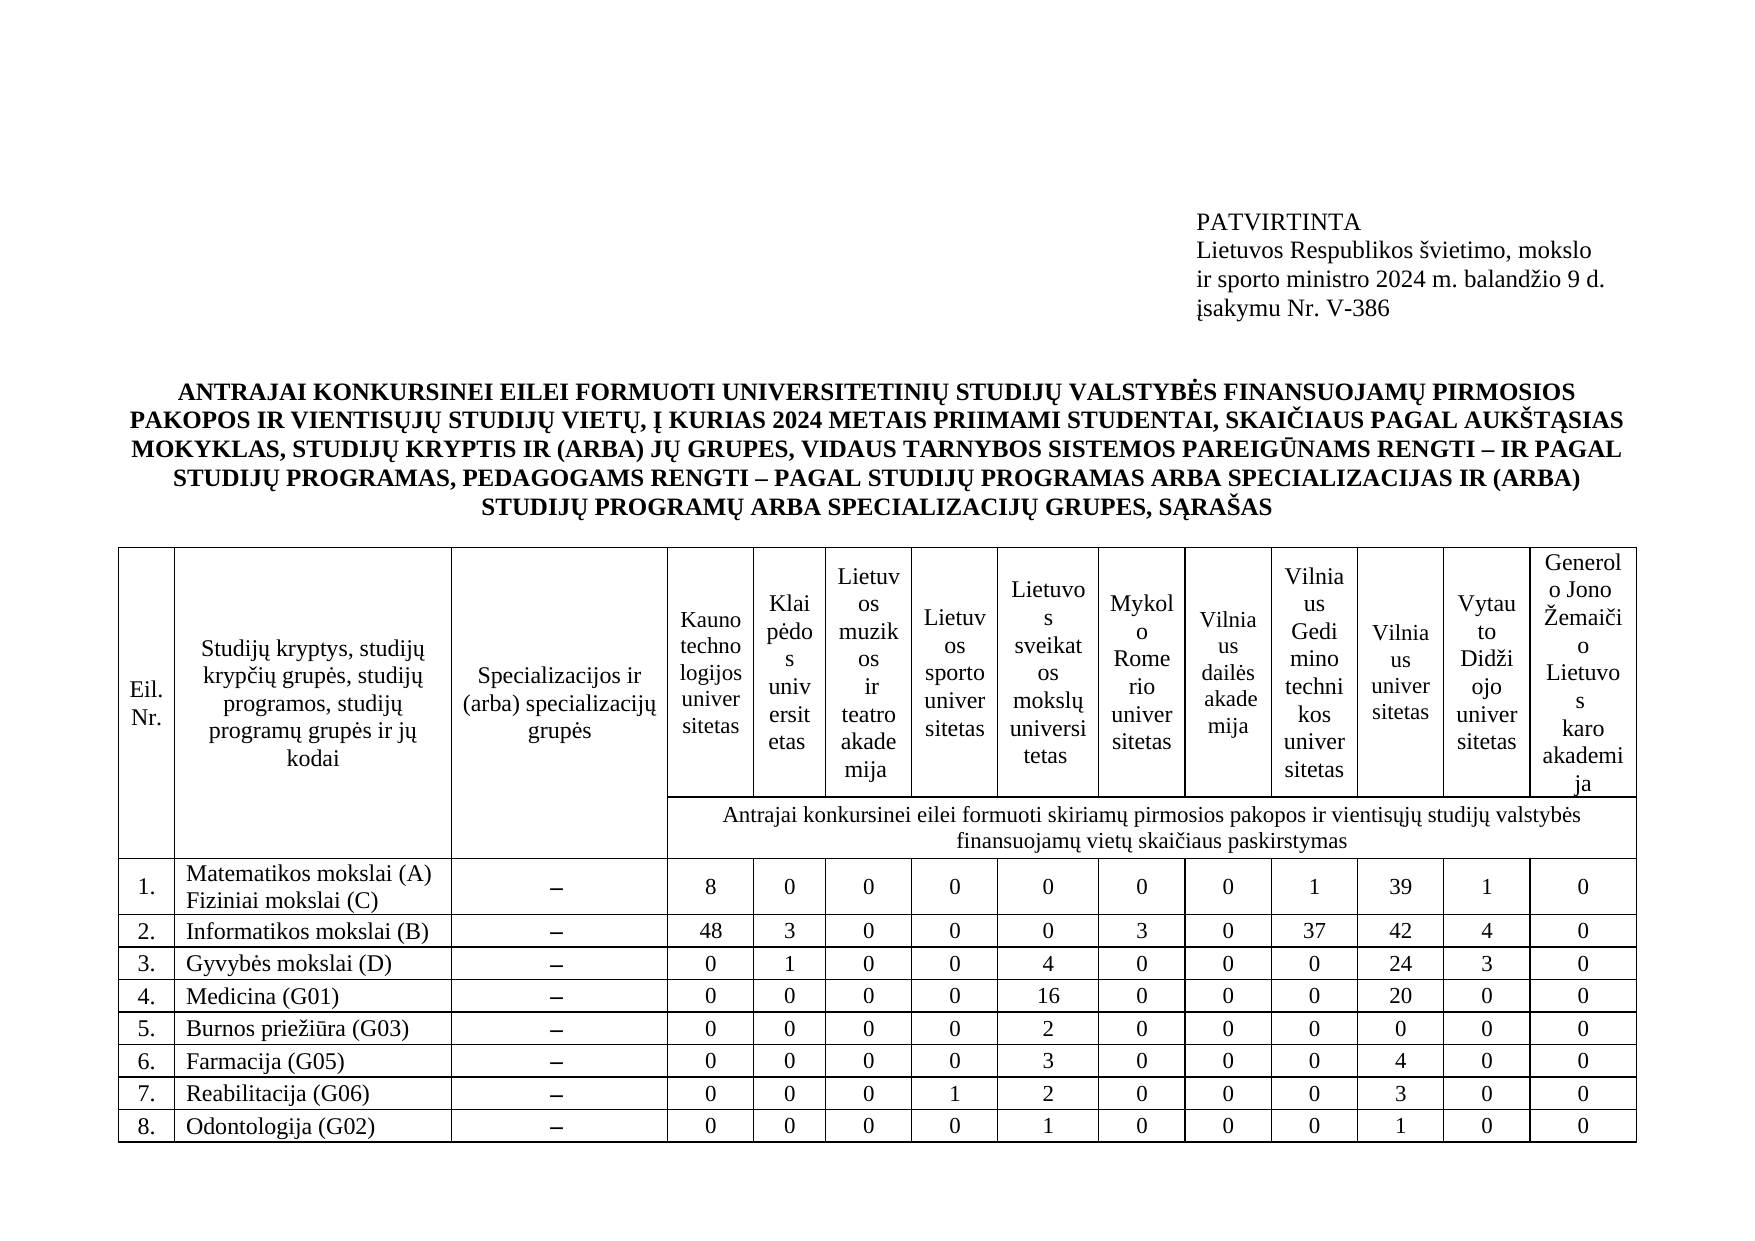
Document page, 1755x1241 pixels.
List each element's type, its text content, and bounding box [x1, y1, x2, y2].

text ANTRAJAI KONKURSINEI EILEI FORMUOTI UNIVERSITETINIŲ STUDIJŲ VALSTYBĖS FINANSUOJAMŲ PIRMOSIOS PAKOPOS IR VIENTISŲJŲ STUDIJŲ VIETŲ, Į KURIAS 2024 METAIS PRIIMAMI STUDENTAI, SKAIČIAUS PAGAL AUKŠTĄSIAS MOKYKLAS, STUDIJŲ KRYPTIS IR (ARBA) JŲ GRUPES, VIDAUS TARNYBOS SISTEMOS PAREIGŪNAMS RENGTI – IR PAGAL STUDIJŲ PROGRAMAS, PEDAGOGAMS RENGTI – PAGAL STUDIJŲ PROGRAMAS ARBA SPECIALIZACIJAS IR (ARBA) STUDIJŲ PROGRAMŲ ARBA SPECIALIZACIJŲ GRUPES, SĄRAŠAS [118, 377, 1636, 521]
table_cell 0 [1272, 1110, 1357, 1141]
table_cell 0 [1186, 859, 1271, 914]
table_cell 0 [1444, 1013, 1529, 1044]
table_cell 3 [1444, 948, 1529, 979]
table_cell 0 [912, 859, 997, 914]
table_cell 0 [1272, 1013, 1357, 1044]
table_cell 0 [826, 1045, 911, 1076]
table_cell 0 [912, 948, 997, 979]
table_cell 0 [1531, 859, 1636, 914]
table_cell Gyvybės mokslai (D) [175, 948, 451, 979]
table_cell 1 [1358, 1110, 1443, 1141]
table_header Vilniaus universitetas [1358, 548, 1443, 796]
table_cell 3 [754, 915, 825, 946]
table_cell 0 [1186, 915, 1271, 946]
table_cell 0 [912, 1110, 997, 1141]
table_cell 4. [119, 980, 174, 1011]
table_cell 0 [1272, 980, 1357, 1011]
table_cell 2. [119, 915, 174, 946]
table_cell 0 [1099, 1045, 1184, 1076]
table_cell Matematikos mokslai (A) Fiziniai mokslai (C) [175, 859, 451, 914]
table_cell 0 [754, 980, 825, 1011]
table_cell 0 [668, 1045, 753, 1076]
table_cell – [452, 980, 667, 1011]
table_cell 1 [754, 948, 825, 979]
table_cell 3 [1358, 1078, 1443, 1109]
text PATVIRTINTA [118, 207, 1636, 235]
table_header Eil. Nr. [119, 548, 174, 858]
table_cell 0 [754, 1013, 825, 1044]
table_cell Informatikos mokslai (B) [175, 915, 451, 946]
table_cell – [452, 1078, 667, 1109]
table_cell 0 [826, 1078, 911, 1109]
table_cell 4 [1358, 1045, 1443, 1076]
table_cell 48 [668, 915, 753, 946]
table_cell 0 [754, 859, 825, 914]
table_header Klaipėdos universitetas [754, 548, 825, 796]
table_header Lietuvos sporto universitetas [912, 548, 997, 796]
table_cell – [452, 948, 667, 979]
table_cell Reabilitacija (G06) [175, 1078, 451, 1109]
table_cell – [452, 1045, 667, 1076]
table_cell 0 [1531, 980, 1636, 1011]
table_cell 0 [912, 1045, 997, 1076]
table_cell 0 [1099, 980, 1184, 1011]
table_cell 0 [826, 859, 911, 914]
table_cell 37 [1272, 915, 1357, 946]
table_cell Antrajai konkursinei eilei formuoti skiriamų pirmosios pakopos ir vientisųjų studijų valstybės finansuojamų vietų skaičiaus paskirstymas [668, 798, 1636, 858]
table_cell 0 [1186, 1045, 1271, 1076]
table_cell 1 [1444, 859, 1529, 914]
table_cell 0 [754, 1078, 825, 1109]
text Lietuvos Respublikos švietimo, mokslo [118, 235, 1636, 264]
table_cell 0 [826, 1013, 911, 1044]
table_cell 0 [1272, 948, 1357, 979]
table_cell – [452, 1110, 667, 1141]
table_cell 0 [1272, 1078, 1357, 1109]
table_cell 0 [826, 980, 911, 1011]
table_cell 0 [826, 1110, 911, 1141]
table_cell 0 [668, 980, 753, 1011]
table_cell – [452, 859, 667, 914]
table_cell 0 [1186, 1013, 1271, 1044]
table_cell 2 [998, 1013, 1098, 1044]
table_cell 0 [1531, 948, 1636, 979]
table_cell 5. [119, 1013, 174, 1044]
table_cell Medicina (G01) [175, 980, 451, 1011]
table_header Mykolo Romerio universitetas [1099, 548, 1184, 796]
text įsakymu Nr. V-386 [118, 293, 1636, 322]
table_cell 1 [998, 1110, 1098, 1141]
table_cell 0 [1531, 915, 1636, 946]
table_cell 0 [1444, 1078, 1529, 1109]
table_cell 0 [998, 915, 1098, 946]
table_header Lietuvos muzikos ir teatro akademija [826, 548, 911, 796]
table_cell 3 [998, 1045, 1098, 1076]
table_header Vytauto Didžiojo universitetas [1444, 548, 1529, 796]
table_cell Odontologija (G02) [175, 1110, 451, 1141]
table_cell 0 [1099, 1078, 1184, 1109]
table_cell 0 [1186, 948, 1271, 979]
table_cell 0 [1531, 1110, 1636, 1141]
table_cell – [452, 1013, 667, 1044]
table_cell 7. [119, 1078, 174, 1109]
table_cell 42 [1358, 915, 1443, 946]
table_cell 0 [998, 859, 1098, 914]
table_cell 8 [668, 859, 753, 914]
table_header Studijų kryptys, studijų krypčių grupės, studijų programos, studijų programų grupės ir jų kodai [175, 548, 451, 858]
table_cell 0 [668, 1110, 753, 1141]
table_cell 0 [1358, 1013, 1443, 1044]
table_cell 16 [998, 980, 1098, 1011]
table_cell 0 [1099, 948, 1184, 979]
table_cell 0 [1444, 1110, 1529, 1141]
table_cell 8. [119, 1110, 174, 1141]
table_cell 0 [1531, 1045, 1636, 1076]
table_cell 3 [1099, 915, 1184, 946]
table_cell 3. [119, 948, 174, 979]
text ir sporto ministro 2024 m. balandžio 9 d. [118, 264, 1636, 293]
table_header Vilniaus dailės akademija [1186, 548, 1271, 796]
table_cell 24 [1358, 948, 1443, 979]
table_cell 0 [754, 1110, 825, 1141]
table_header Lietuvos sveikatos mokslų universitetas [998, 548, 1098, 796]
table_cell 0 [1186, 980, 1271, 1011]
table_cell 1 [1272, 859, 1357, 914]
table_cell – [452, 915, 667, 946]
table_cell 2 [998, 1078, 1098, 1109]
table_cell 0 [1186, 1078, 1271, 1109]
table_cell 0 [1099, 859, 1184, 914]
table_cell 6. [119, 1045, 174, 1076]
table_cell Burnos priežiūra (G03) [175, 1013, 451, 1044]
table_cell 0 [1531, 1078, 1636, 1109]
table_cell 0 [1099, 1110, 1184, 1141]
table_header Generolo Jono Žemaičio Lietuvos karo akademija [1531, 548, 1636, 796]
table_cell 39 [1358, 859, 1443, 914]
table_header Kauno technologijos universitetas [668, 548, 753, 796]
table_cell 0 [668, 948, 753, 979]
table_cell 0 [754, 1045, 825, 1076]
table_cell 0 [668, 1078, 753, 1109]
table_cell 0 [1099, 1013, 1184, 1044]
table_cell 0 [1186, 1110, 1271, 1141]
table_cell 0 [1444, 1045, 1529, 1076]
table_cell 20 [1358, 980, 1443, 1011]
table_cell 0 [912, 980, 997, 1011]
table_cell 1. [119, 859, 174, 914]
table_cell 0 [912, 1013, 997, 1044]
table_cell 0 [826, 915, 911, 946]
table_cell Farmacija (G05) [175, 1045, 451, 1076]
table_cell 4 [998, 948, 1098, 979]
table_cell 0 [912, 915, 997, 946]
table_cell 1 [912, 1078, 997, 1109]
table_cell 0 [1444, 980, 1529, 1011]
table_cell 0 [668, 1013, 753, 1044]
table_cell 0 [826, 948, 911, 979]
table_cell 0 [1531, 1013, 1636, 1044]
table_header Vilniaus Gedimino technikos universitetas [1272, 548, 1357, 796]
table_header Specializacijos ir (arba) specializacijų grupės [452, 548, 667, 858]
table_cell 4 [1444, 915, 1529, 946]
table_cell 0 [1272, 1045, 1357, 1076]
